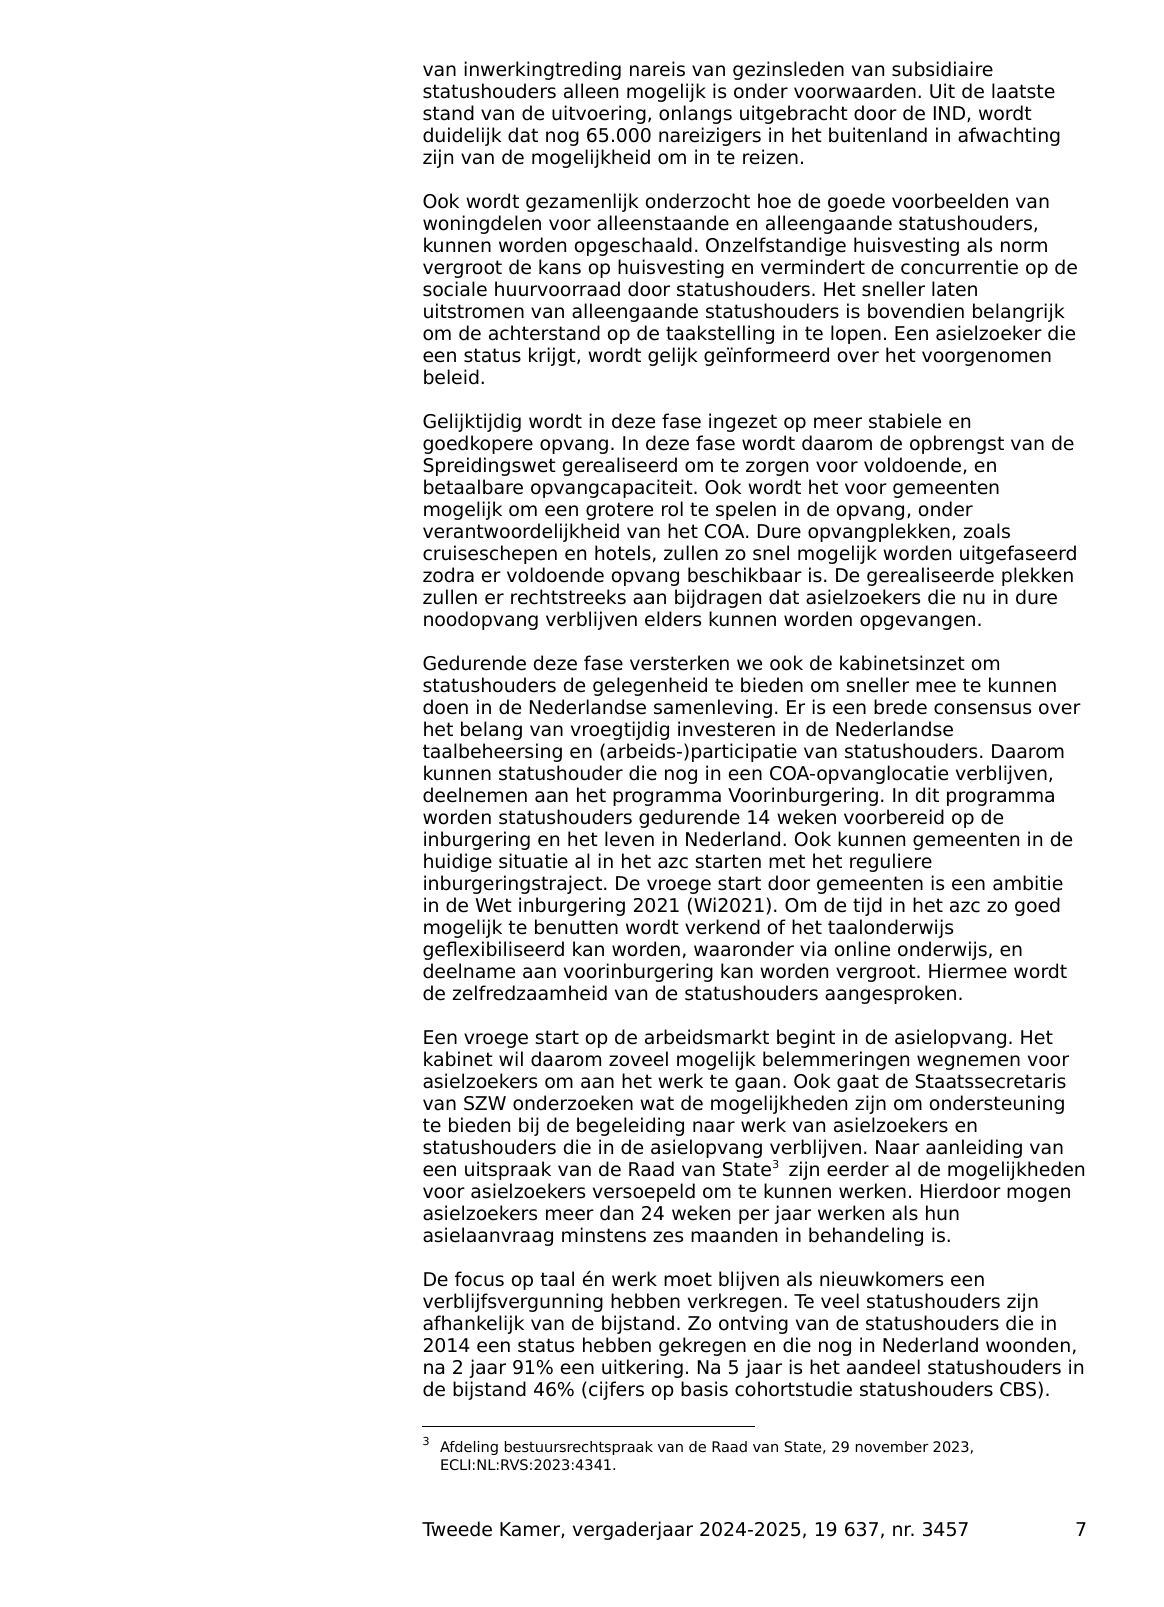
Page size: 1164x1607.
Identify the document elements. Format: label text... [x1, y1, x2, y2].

text Gedurende deze fase versterken we ook de kabinetsinzet om statushouders de gelegenheid te bieden om sneller mee te kunnen doen in de Nederlandse samenleving. Er is een brede consensus over het belang van vroegtijdig investeren in de Nederlandse taalbeheersing en (arbeids-)participatie van statushouders. Daarom kunnen statushouder die nog in een COA-opvanglocatie verblijven, deelnemen aan het programma Voorinburgering. In dit programma worden statushouders gedurende 14 weken voorbereid op de inburgering en het leven in Nederland. Ook kunnen gemeenten in de huidige situatie al in het azc starten met het reguliere inburgeringstraject. De vroege start door gemeenten is een ambitie in de Wet inburgering 2021 (Wi2021). Om de tijd in het azc zo goed mogelijk te benutten wordt verkend of het taalonderwijs geflexibiliseerd kan worden, waaronder via online onderwijs, en deelname aan voorinburgering kan worden vergroot. Hiermee wordt de zelfredzaamheid van de statushouders aangesproken. [422, 653, 1087, 1005]
text van inwerkingtreding nareis van gezinsleden van subsidiaire statushouders alleen mogelijk is onder voorwaarden. Uit de laatste stand van de uitvoering, onlangs uitgebracht door de IND, wordt duidelijk dat nog 65.000 nareizigers in het buitenland in afwachting zijn van de mogelijkheid om in te reizen. [422, 59, 1087, 169]
text Gelijktijdig wordt in deze fase ingezet op meer stabiele en goedkopere opvang. In deze fase wordt daarom de opbrengst van de Spreidingswet gerealiseerd om te zorgen voor voldoende, en betaalbare opvangcapaciteit. Ook wordt het voor gemeenten mogelijk om een grotere rol te spelen in de opvang, onder verantwoordelijkheid van het COA. Dure opvangplekken, zoals cruiseschepen en hotels, zullen zo snel mogelijk worden uitgefaseerd zodra er voldoende opvang beschikbaar is. De gerealiseerde plekken zullen er rechtstreeks aan bijdragen dat asielzoekers die nu in dure noodopvang verblijven elders kunnen worden opgevangen. [422, 411, 1087, 631]
text Afdeling bestuursrechtspraak van de Raad van State, 29 november 2023, ECLI:NL:RVS:2023:4341. [422, 1435, 1087, 1474]
text Een vroege start op de arbeidsmarkt begint in de asielopvang. Het kabinet wil daarom zoveel mogelijk belemmeringen wegnemen voor asielzoekers om aan het werk te gaan. Ook gaat de Staatssecretaris van SZW onderzoeken wat de mogelijkheden zijn om ondersteuning te bieden bij de begeleiding naar werk van asielzoekers en statushouders die in de asielopvang verblijven. Naar aanleiding van een uitspraak van de Raad van State zijn eerder al de mogelijkheden voor asielzoekers versoepeld om te kunnen werken. Hierdoor mogen asielzoekers meer dan 24 weken per jaar werken als hun asielaanvraag minstens zes maanden in behandeling is. [422, 1027, 1087, 1247]
text De focus op taal én werk moet blijven als nieuwkomers een verblijfsvergunning hebben verkregen. Te veel statushouders zijn afhankelijk van de bijstand. Zo ontving van de statushouders die in 2014 een status hebben gekregen en die nog in Nederland woonden, na 2 jaar 91% een uitkering. Na 5 jaar is het aandeel statushouders in de bijstand 46% (cijfers op basis cohortstudie statushouders CBS). [422, 1269, 1087, 1401]
text Ook wordt gezamenlijk onderzocht hoe de goede voorbeelden van woningdelen voor alleenstaande en alleengaande statushouders, kunnen worden opgeschaald. Onzelfstandige huisvesting als norm vergroot de kans op huisvesting en vermindert de concurrentie op de sociale huurvoorraad door statushouders. Het sneller laten uitstromen van alleengaande statushouders is bovendien belangrijk om de achterstand op de taakstelling in te lopen. Een asielzoeker die een status krijgt, wordt gelijk geïnformeerd over het voorgenomen beleid. [422, 191, 1087, 389]
